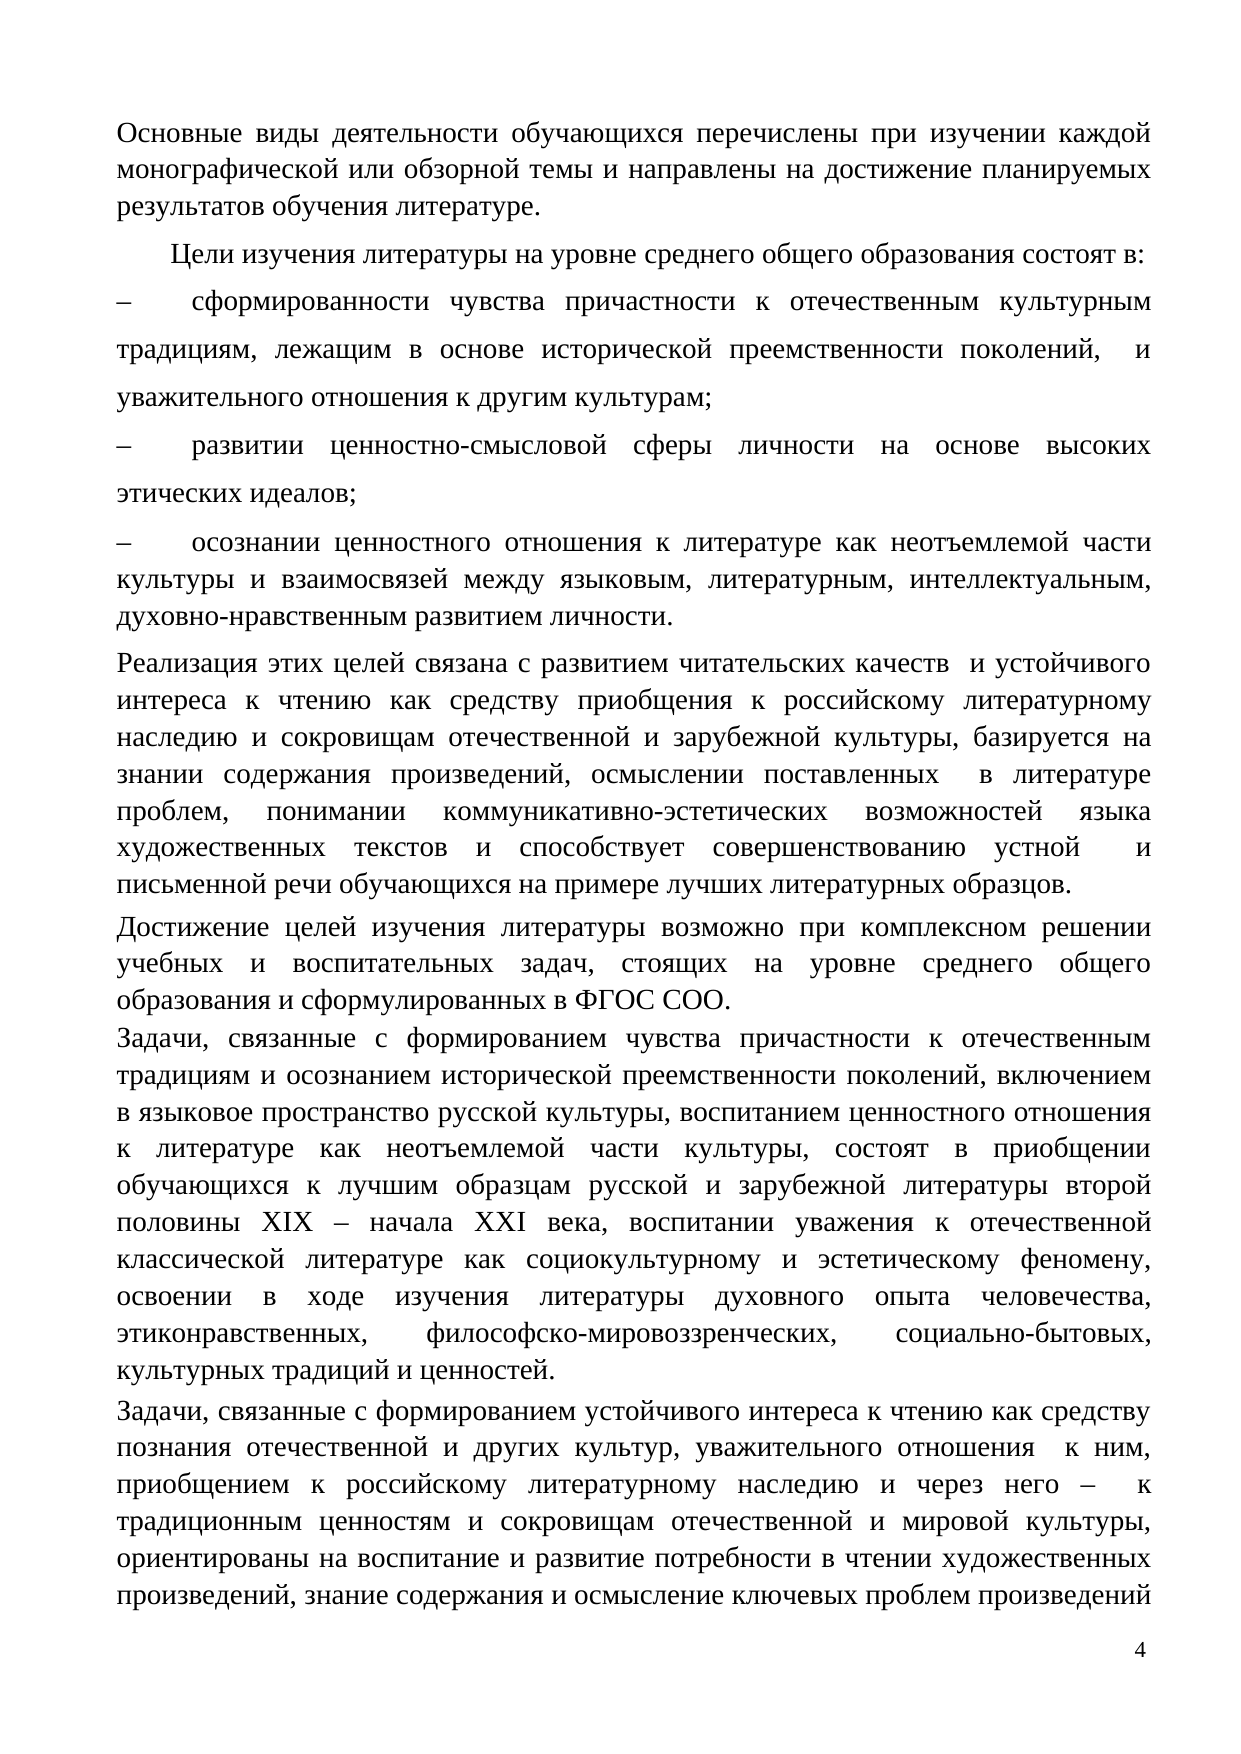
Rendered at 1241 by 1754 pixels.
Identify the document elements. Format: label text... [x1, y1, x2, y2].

text Основные виды деятельности обучающихся перечислены при изучении каждой монографической или обзорной темы и направлены на достижение планируемых результатов обучения литературе. [116, 115, 1152, 222]
list развитии ценностно-смысловой сферы личности на основе высоких этических идеалов; [116, 427, 1152, 509]
text Достижение целей изучения литературы возможно при комплексном решении учебных и воспитательных задач, стоящих на уровне среднего общего образования и сформулированных в ФГОС СОО. [116, 909, 1152, 1016]
text Реализация этих целей связана с развитием читательских качеств и устойчивого интереса к чтению как средству приобщения к российскому литературному наследию и сокровищам отечественной и зарубежной культуры, базируется на знании содержания произведений, осмыслении поставленных в литературе проблем, понимании коммуникативно-эстетических возможностей языка художественных текстов и способствует совершенствованию устной и письменной речи обучающихся на примере лучших литературных образцов. [116, 645, 1152, 900]
text Цели изучения литературы на уровне среднего общего образования состоят в: [116, 236, 1153, 270]
list сформированности чувства причастности к отечественным культурным традициям, лежащим в основе исторической преемственности поколений, и уважительного отношения к другим культурам; [116, 283, 1152, 412]
text Задачи, связанные с формированием чувства причастности к отечественным традициям и осознанием исторической преемственности поколений, включением в языковое пространство русской культуры, воспитанием ценностного отношения к литературе как неотъемлемой части культуры, состоят в приобщении обучающихся к лучшим образцам русской и зарубежной литературы второй половины ХIХ – начала ХХI века, воспитании уважения к отечественной классической литературе как социокультурному и эстетическому феномену, освоении в ходе изучения литературы духовного опыта человечества, этиконравственных, философско-мировоззренческих, социально-бытовых, культурных традиций и ценностей. [116, 1020, 1152, 1385]
list осознании ценностного отношения к литературе как неотъемлемой части культуры и взаимосвязей между языковым, литературным, интеллектуальным, духовно-нравственным развитием личности. [116, 524, 1152, 632]
text Задачи, связанные с формированием устойчивого интереса к чтению как средству познания отечественной и других культур, уважительного отношения к ним, приобщением к российскому литературному наследию и через него – к традиционным ценностям и сокровищам отечественной и мировой культуры, ориентированы на воспитание и развитие потребности в чтении художественных произведений, знание содержания и осмысление ключевых проблем произведений [116, 1393, 1152, 1611]
